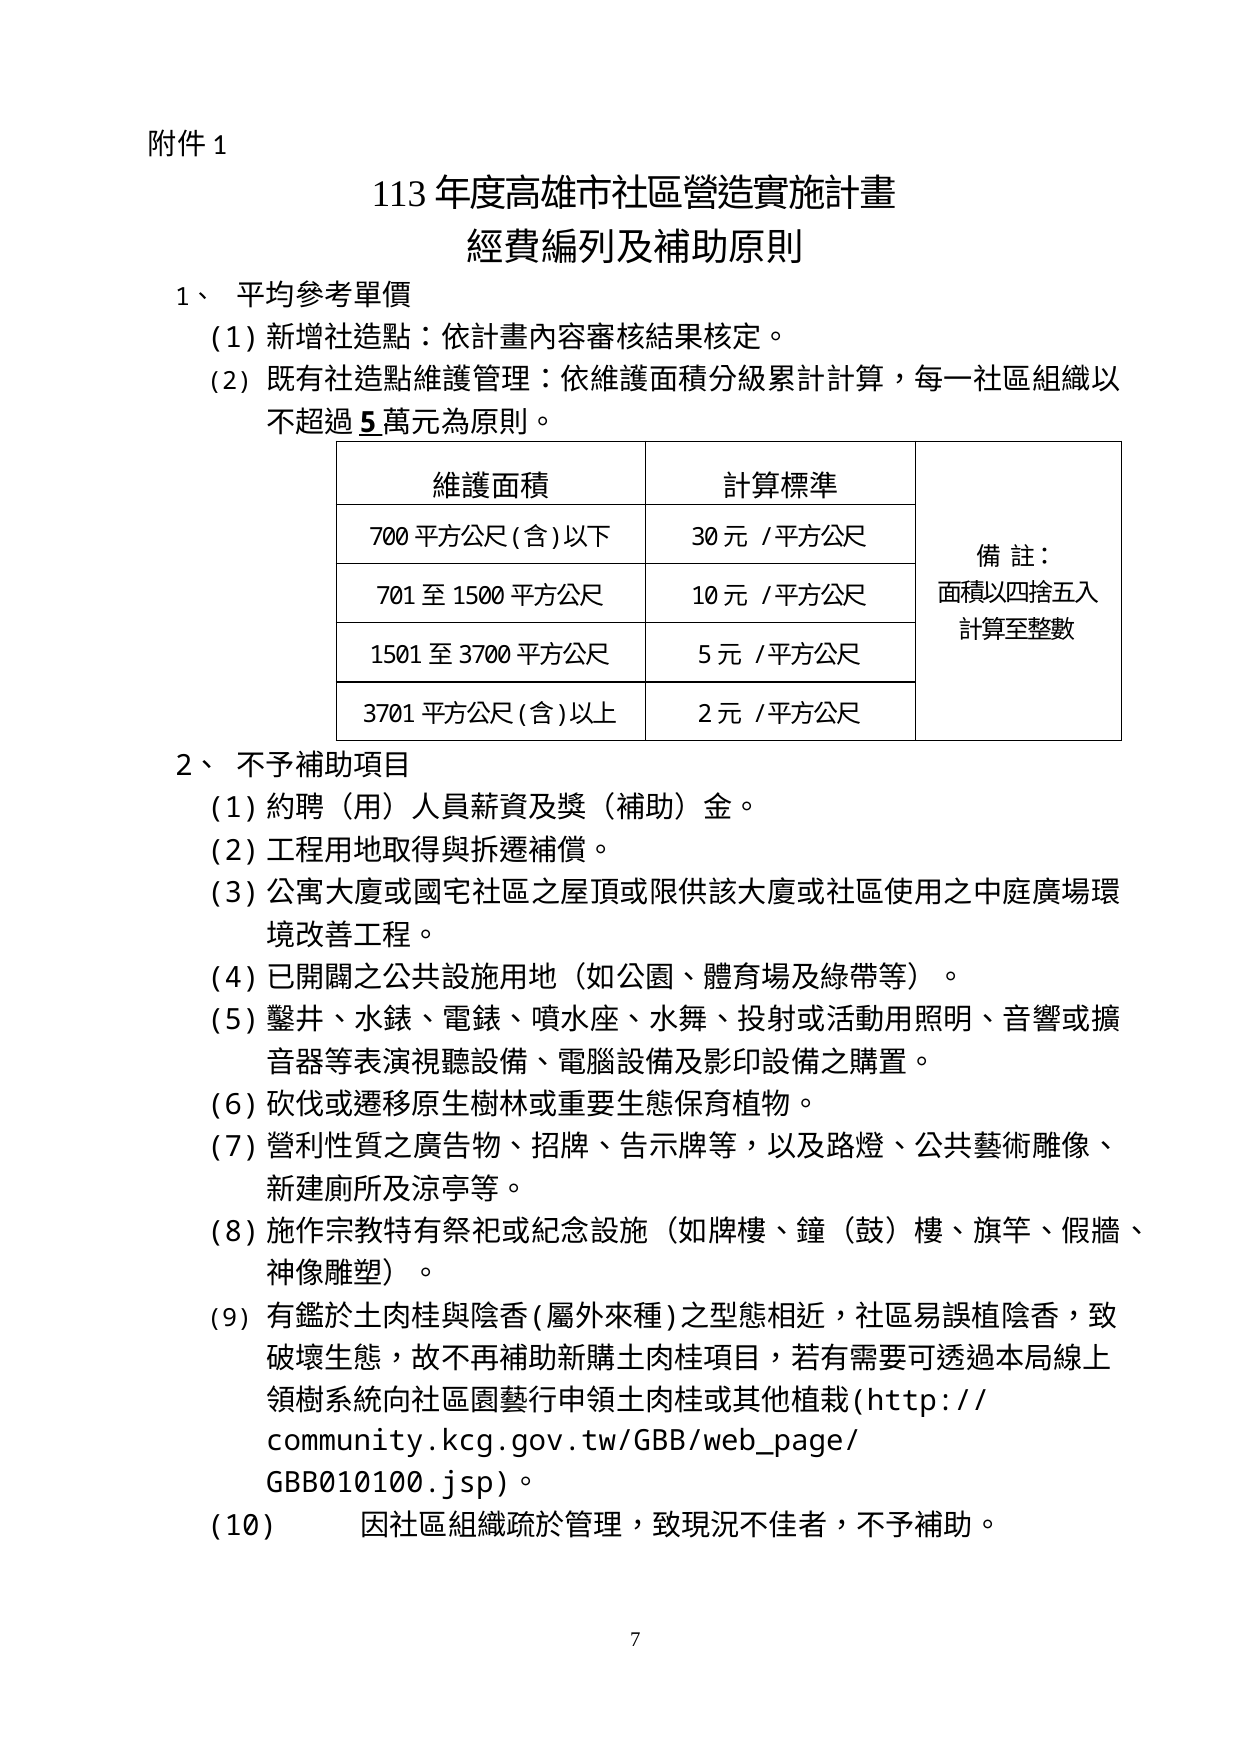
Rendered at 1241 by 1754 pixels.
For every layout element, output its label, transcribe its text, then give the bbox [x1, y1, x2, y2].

table_cell 30元 /平方公尺 [646, 505, 915, 563]
table_cell 700平方公尺(含)以下 [337, 505, 645, 563]
text 113年度高雄市社區營造實施計畫 [148, 163, 1122, 217]
list 公寓大廈或國宅社區之屋頂或限供該大廈或社區使用之中庭廣場環境改善工程。 [207, 869, 1122, 953]
table_header 備 註： 面積以四捨五入計算至整數 [916, 442, 1121, 740]
list 有鑑於土肉桂與陰香(屬外來種)之型態相近，社區易誤植陰香，致破壞生態，故不再補助新購土肉桂項目，若有需要可透過本局線上領樹系統向社區園藝行申領土肉桂或其他植栽(http://community.kcg.gov.tw/GBB/web_page/GBB010100.jsp)。 [207, 1292, 1122, 1501]
table_cell 1501至3700平方公尺 [337, 623, 645, 681]
table_header 計算標準 [646, 442, 915, 504]
list 既有社造點維護管理：依維護面積分級累計計算，每一社區組織以不超過5萬元為原則。 [207, 356, 1122, 441]
table_cell 701至1500平方公尺 [337, 564, 645, 622]
text 附件1 [148, 100, 1122, 163]
list 約聘（用）人員薪資及獎（補助）金。 [207, 784, 1122, 826]
list 施作宗教特有祭祀或紀念設施（如牌樓、鐘（鼓）樓、旗竿、假牆、神像雕塑）。 [207, 1207, 1122, 1292]
list 砍伐或遷移原生樹林或重要生態保育植物。 [207, 1080, 1122, 1123]
table_cell 3701平方公尺(含)以上 [337, 683, 645, 740]
table_header 維護面積 [337, 442, 645, 504]
list 不予補助項目 [175, 741, 1122, 784]
table_cell 2元 /平方公尺 [646, 683, 915, 740]
table_cell 5元 /平方公尺 [646, 623, 915, 681]
list 已開闢之公共設施用地（如公園、體育場及綠帶等）。 [207, 953, 1122, 996]
text 經費編列及補助原則 [148, 217, 1122, 271]
list 新增社造點：依計畫內容審核結果核定。 [207, 313, 1122, 356]
list 工程用地取得與拆遷補償。 [207, 826, 1122, 869]
table_cell 10元 /平方公尺 [646, 564, 915, 622]
list 鑿井、水錶、電錶、噴水座、水舞、投射或活動用照明、音響或擴音器等表演視聽設備、電腦設備及影印設備之購置。 [207, 996, 1122, 1080]
list 因社區組織疏於管理，致現況不佳者，不予補助。 [207, 1501, 1122, 1544]
list 營利性質之廣告物、招牌、告示牌等，以及路燈、公共藝術雕像、新建廁所及涼亭等。 [207, 1123, 1122, 1207]
list 平均參考單價 [175, 271, 1122, 313]
